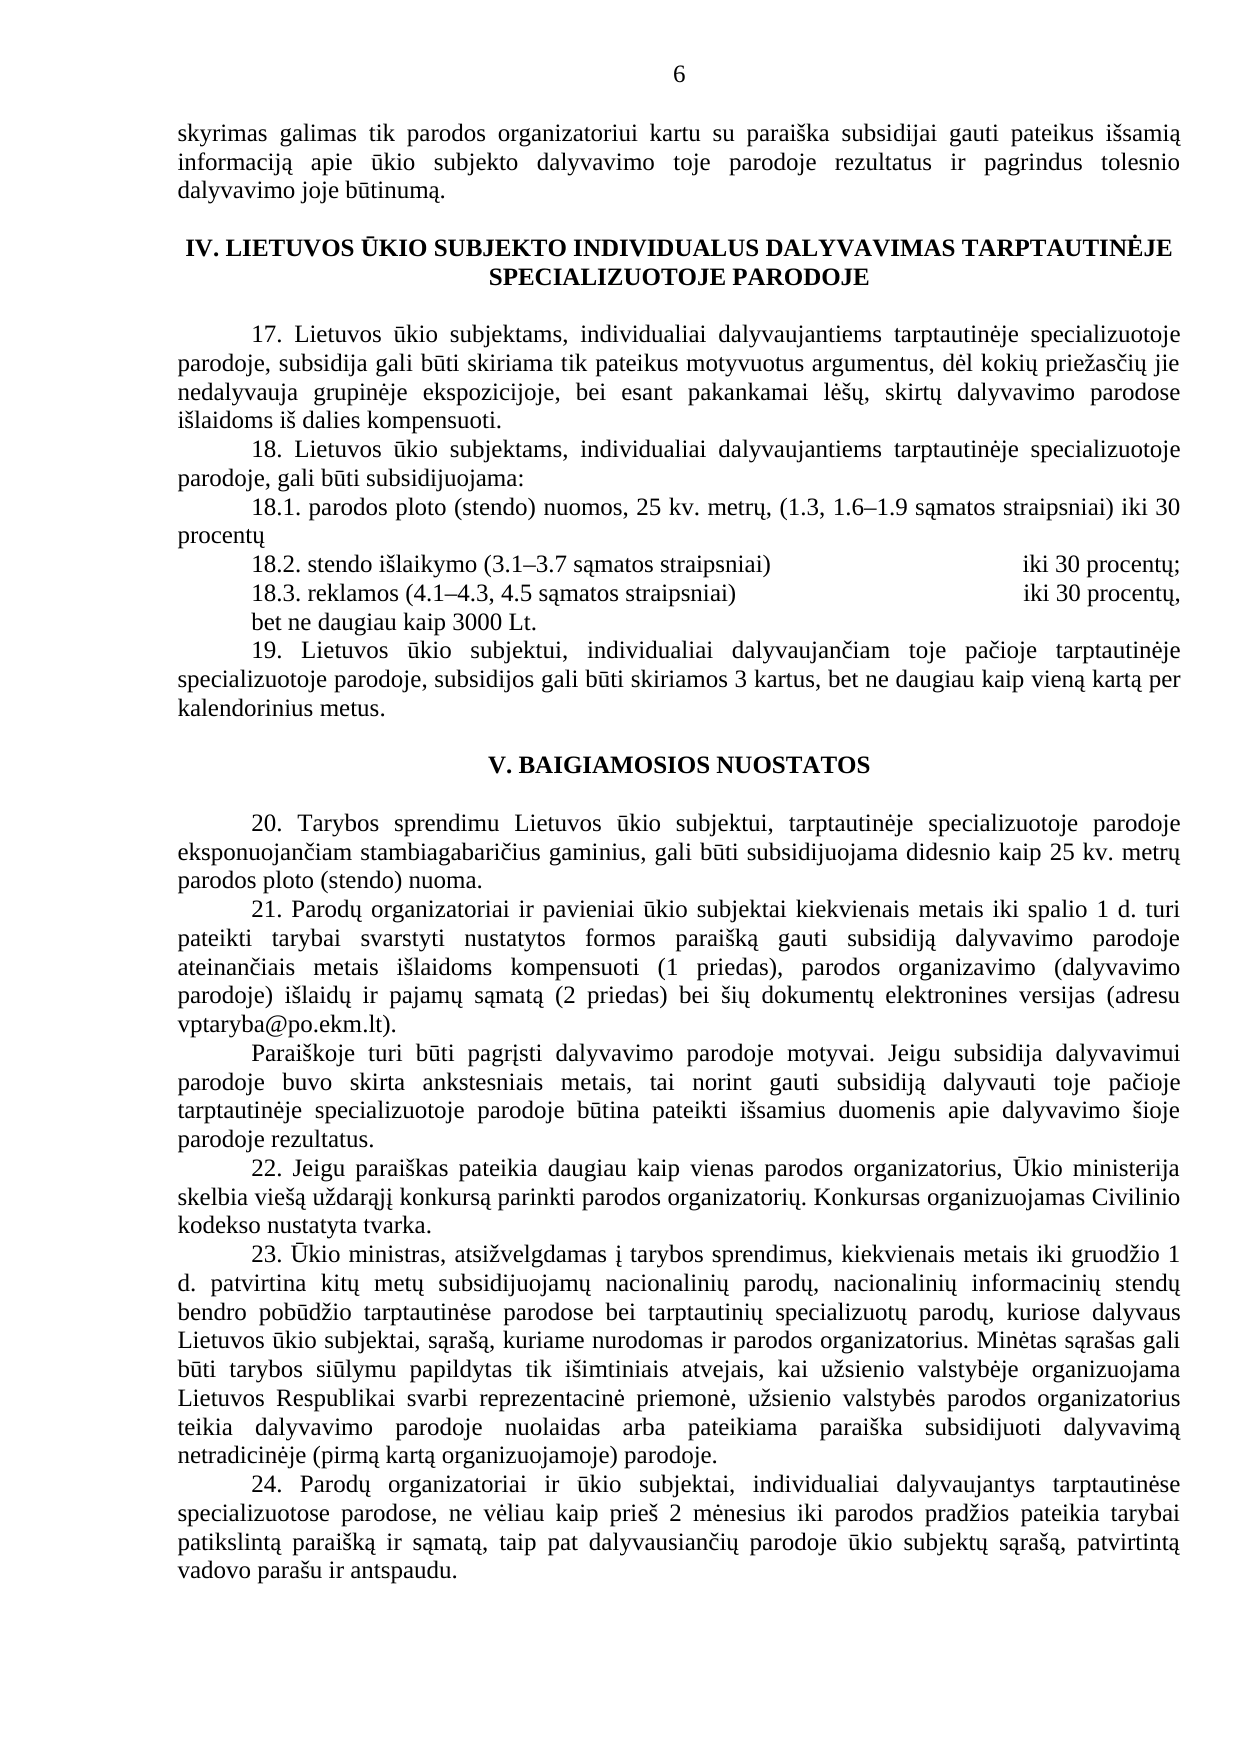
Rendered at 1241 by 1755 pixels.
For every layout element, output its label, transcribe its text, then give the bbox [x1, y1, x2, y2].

text 23. Ūkio ministras, atsižvelgdamas į tarybos sprendimus, kiekvienais metais iki gruodžio 1 d. patvirtina kitų metų subsidijuojamų nacionalinių parodų, nacionalinių informacinių stendų bendro pobūdžio tarptautinėse parodose bei tarptautinių specializuotų parodų, kuriose dalyvaus Lietuvos ūkio subjektai, sąrašą, kuriame nurodomas ir parodos organizatorius. Minėtas sąrašas gali būti tarybos siūlymu papildytas tik išimtiniais atvejais, kai užsienio valstybėje organizuojama Lietuvos Respublikai svarbi reprezentacinė priemonė, užsienio valstybės parodos organizatorius teikia dalyvavimo parodoje nuolaidas arba pateikiama paraiška subsidijuoti dalyvavimą netradicinėje (pirmą kartą organizuojamoje) parodoje. [177, 1239, 1181, 1469]
text IV. LIETUVOS ŪKIO SUBJEKTO INDIVIDUALUS DALYVAVIMAS TARPTAUTINĖJE SPECIALIZUOTOJE PARODOJE [177, 233, 1181, 291]
text 18. Lietuvos ūkio subjektams, individualiai dalyvaujantiems tarptautinėje specializuotoje parodoje, gali būti subsidijuojama: [177, 434, 1181, 492]
text 19. Lietuvos ūkio subjektui, individualiai dalyvaujančiam toje pačioje tarptautinėje specializuotoje parodoje, subsidijos gali būti skiriamos 3 kartus, bet ne daugiau kaip vieną kartą per kalendorinius metus. [177, 636, 1181, 722]
text bet ne daugiau kaip 3000 Lt. [177, 607, 1181, 636]
text 18.3. reklamos (4.1–4.3, 4.5 sąmatos straipsniai) iki 30 procentų, [177, 578, 1181, 607]
text 20. Tarybos sprendimu Lietuvos ūkio subjektui, tarptautinėje specializuotoje parodoje eksponuojančiam stambiagabaričius gaminius, gali būti subsidijuojama didesnio kaip 25 kv. metrų parodos ploto (stendo) nuoma. [177, 808, 1181, 894]
text 22. Jeigu paraiškas pateikia daugiau kaip vienas parodos organizatorius, Ūkio ministerija skelbia viešą uždarąjį konkursą parinkti parodos organizatorių. Konkursas organizuojamas Civilinio kodekso nustatyta tvarka. [177, 1153, 1181, 1239]
text 18.1. parodos ploto (stendo) nuomos, 25 kv. metrų, (1.3, 1.6–1.9 sąmatos straipsniai) iki 30 procentų [177, 492, 1181, 549]
text 18.2. stendo išlaikymo (3.1–3.7 sąmatos straipsniai) iki 30 procentų; [177, 549, 1181, 578]
text 24. Parodų organizatoriai ir ūkio subjektai, individualiai dalyvaujantys tarptautinėse specializuotose parodose, ne vėliau kaip prieš 2 mėnesius iki parodos pradžios pateikia tarybai patikslintą paraišką ir sąmatą, taip pat dalyvausiančių parodoje ūkio subjektų sąrašą, patvirtintą vadovo parašu ir antspaudu. [177, 1469, 1181, 1584]
text V. BAIGIAMOSIOS NUOSTATOS [177, 751, 1181, 779]
text 21. Parodų organizatoriai ir pavieniai ūkio subjektai kiekvienais metais iki spalio 1 d. turi pateikti tarybai svarstyti nustatytos formos paraišką gauti subsidiją dalyvavimo parodoje ateinančiais metais išlaidoms kompensuoti (1 priedas), parodos organizavimo (dalyvavimo parodoje) išlaidų ir pajamų sąmatą (2 priedas) bei šių dokumentų elektronines versijas (adresu vptaryba@po.ekm.lt). [177, 894, 1181, 1038]
text skyrimas galimas tik parodos organizatoriui kartu su paraiška subsidijai gauti pateikus išsamią informaciją apie ūkio subjekto dalyvavimo toje parodoje rezultatus ir pagrindus tolesnio dalyvavimo joje būtinumą. [177, 118, 1181, 204]
text 17. Lietuvos ūkio subjektams, individualiai dalyvaujantiems tarptautinėje specializuotoje parodoje, subsidija gali būti skiriama tik pateikus motyvuotus argumentus, dėl kokių priežasčių jie nedalyvauja grupinėje ekspozicijoje, bei esant pakankamai lėšų, skirtų dalyvavimo parodose išlaidoms iš dalies kompensuoti. [177, 319, 1181, 434]
text Paraiškoje turi būti pagrįsti dalyvavimo parodoje motyvai. Jeigu subsidija dalyvavimui parodoje buvo skirta ankstesniais metais, tai norint gauti subsidiją dalyvauti toje pačioje tarptautinėje specializuotoje parodoje būtina pateikti išsamius duomenis apie dalyvavimo šioje parodoje rezultatus. [177, 1038, 1181, 1153]
